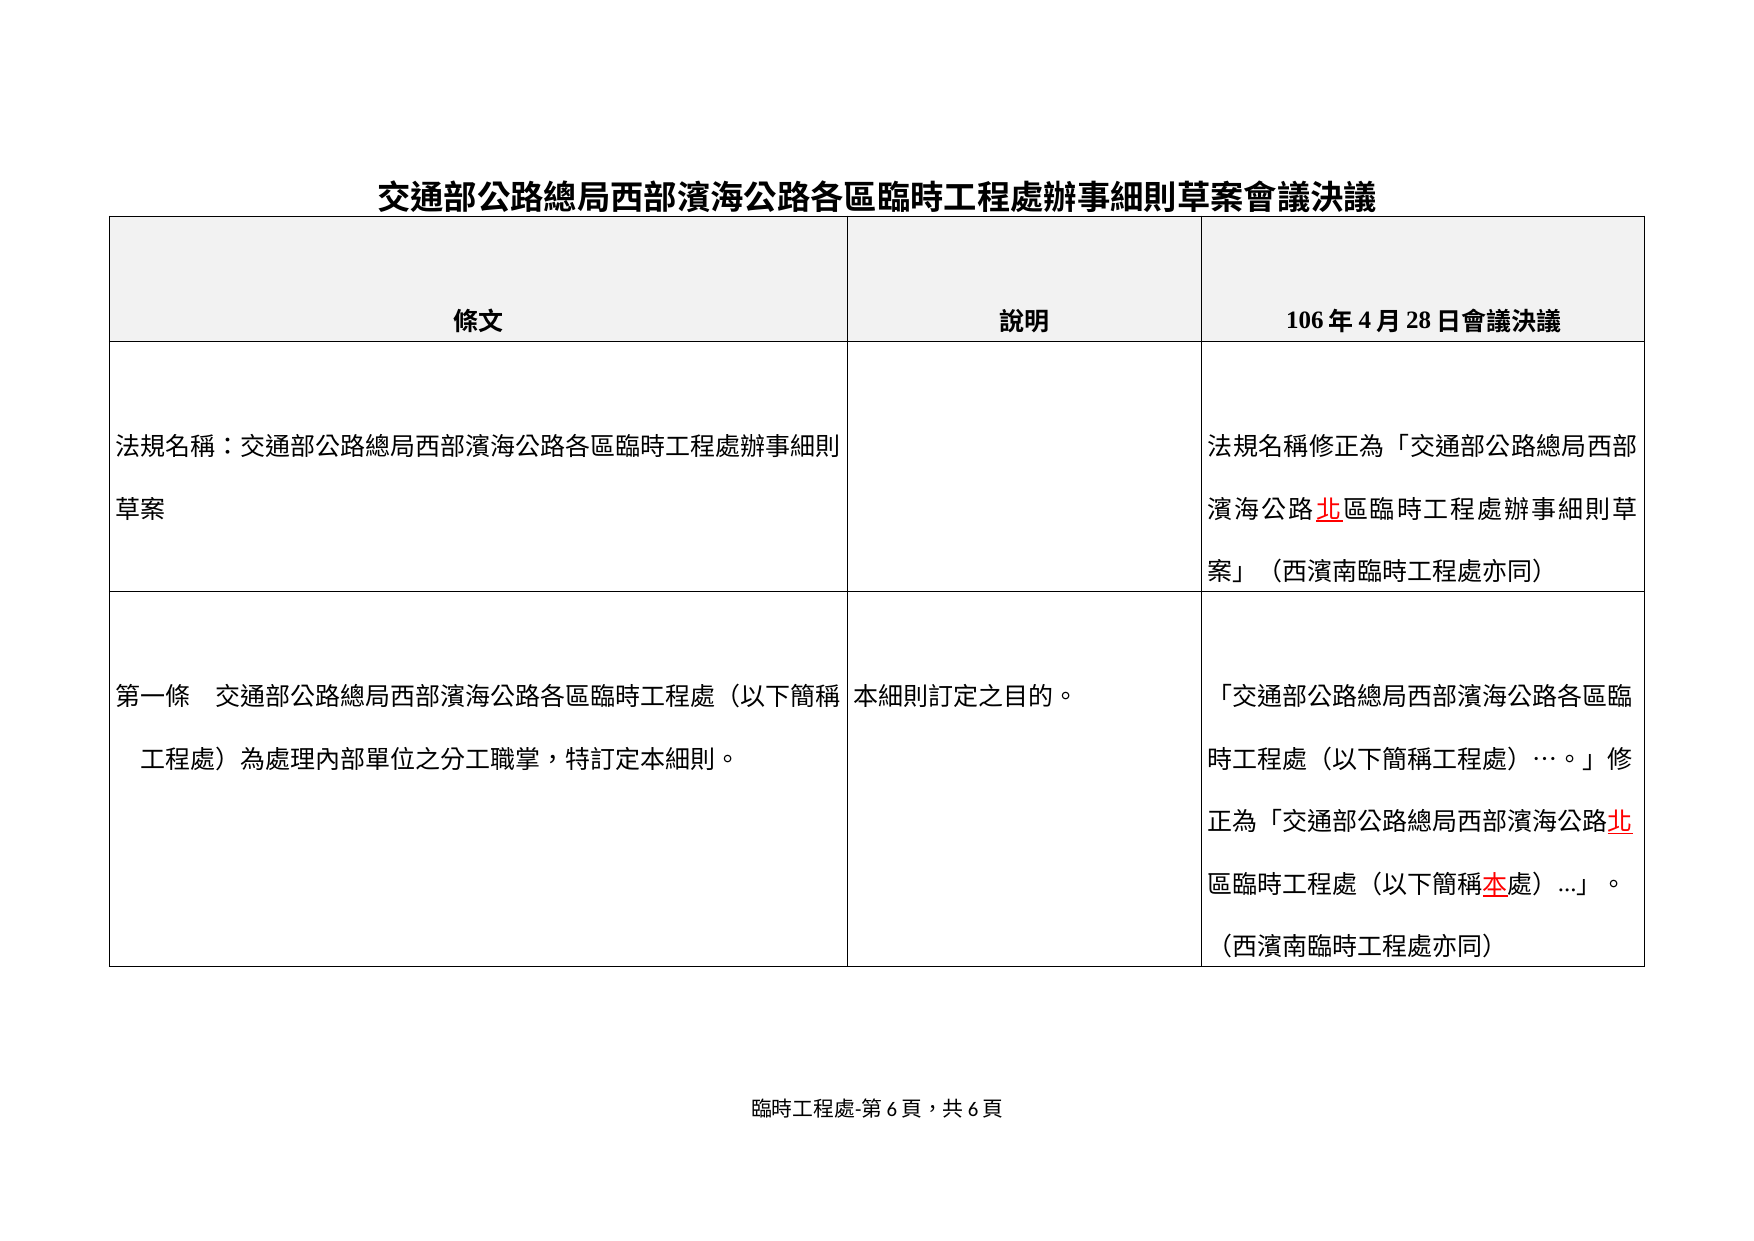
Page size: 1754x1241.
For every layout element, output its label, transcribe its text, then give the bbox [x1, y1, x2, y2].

table_cell [848, 342, 1201, 591]
table_cell 本細則訂定之目的。 [848, 592, 1201, 966]
table_header 106年4月28日會議決議 [1202, 217, 1644, 341]
table_cell 法規名稱：交通部公路總局西部濱海公路各區臨時工程處辦事細則草案 [110, 342, 847, 591]
table_cell 第一條 交通部公路總局西部濱海公路各區臨時工程處（以下簡稱工程處）為處理內部單位之分工職掌，特訂定本細則。 [110, 592, 847, 966]
table_cell 法規名稱修正為「交通部公路總局西部濱海公路北區臨時工程處辦事細則草案」（西濱南臨時工程處亦同） [1202, 342, 1644, 591]
text 交通部公路總局西部濱海公路各區臨時工程處辦事細則草案會議決議 [118, 153, 1636, 216]
table_header 說明 [848, 217, 1201, 341]
table_cell 「交通部公路總局西部濱海公路各區臨時工程處（以下簡稱工程處）…。」修正為「交通部公路總局西部濱海公路北區臨時工程處（以下簡稱本處）...」。（西濱南臨時工程處亦同） [1202, 592, 1644, 966]
table_header 條文 [110, 217, 847, 341]
